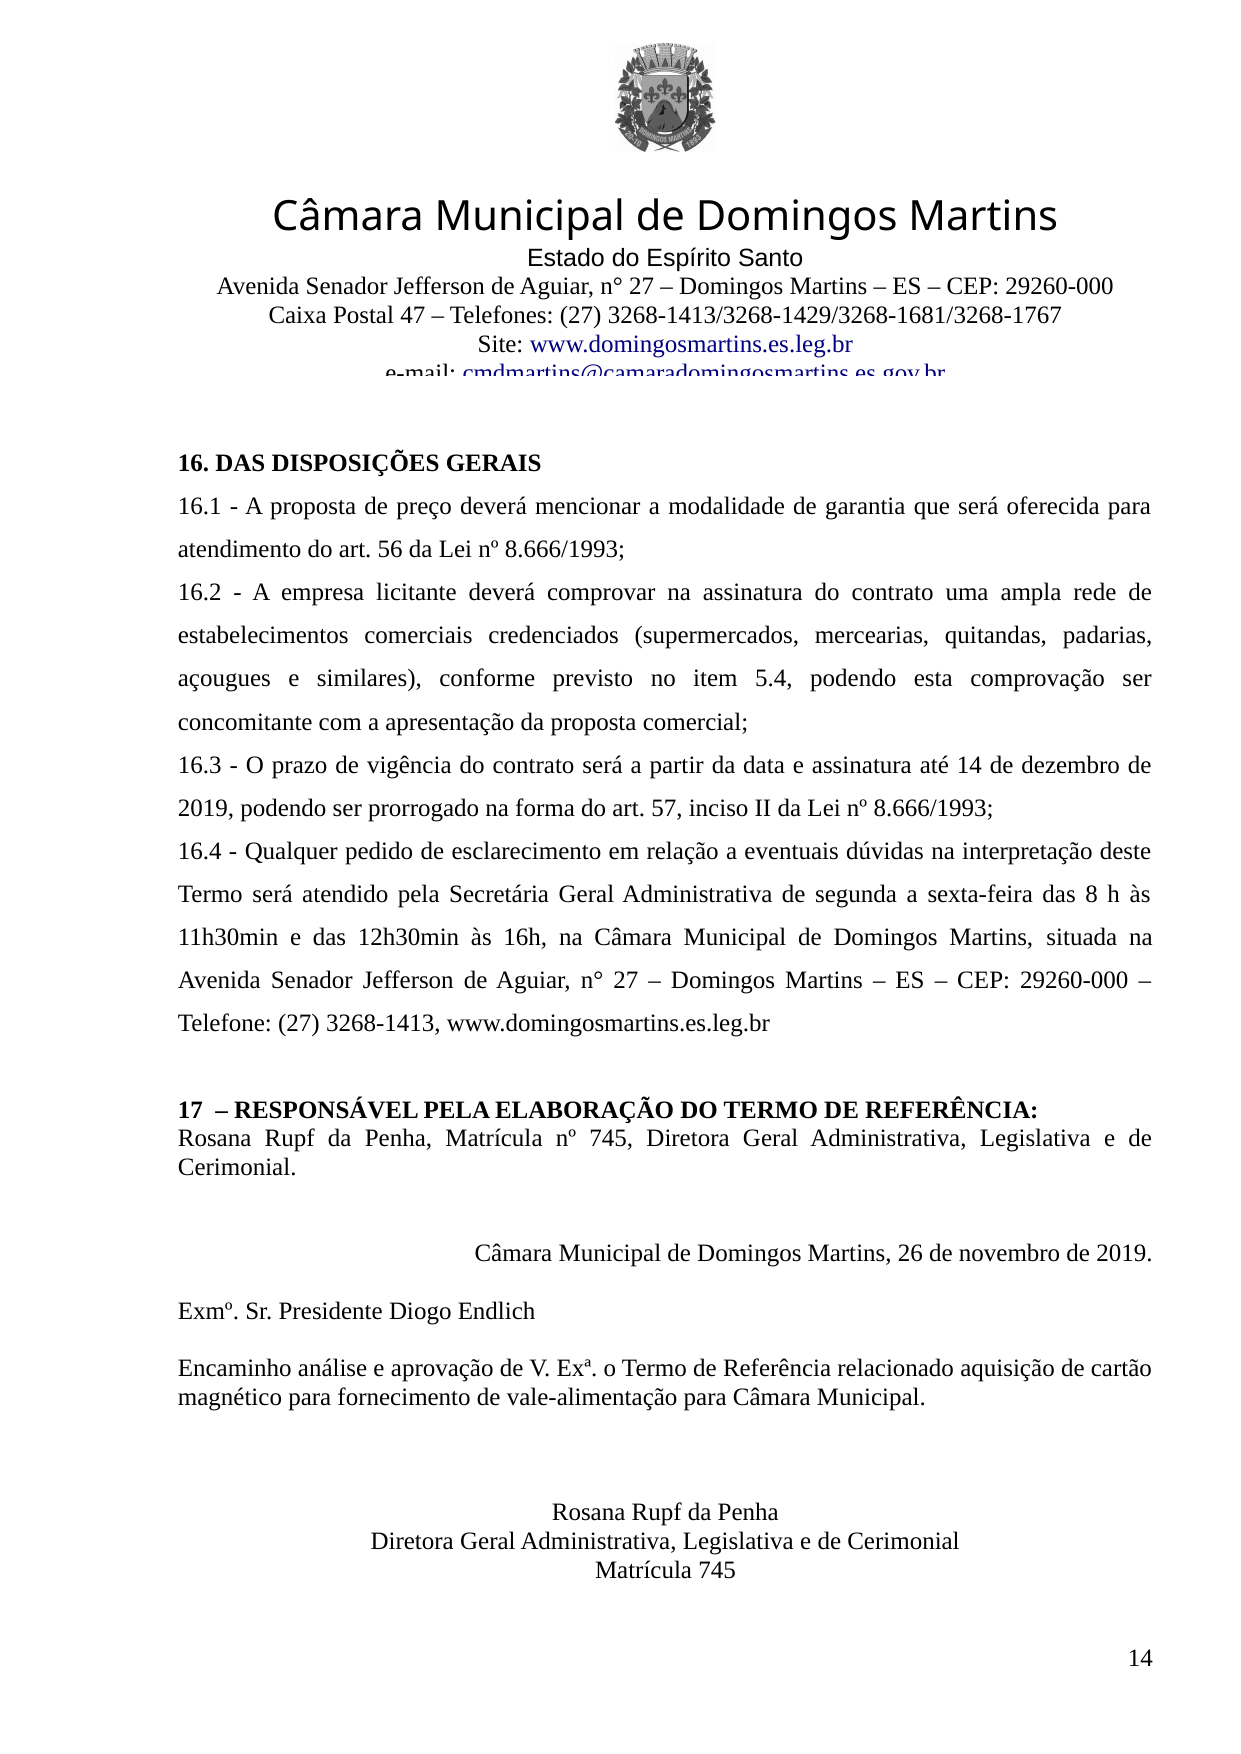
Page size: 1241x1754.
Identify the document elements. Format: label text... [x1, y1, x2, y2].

text Matrícula 745 [178, 1555, 1153, 1583]
text Encaminho análise e aprovação de V. Exª. o Termo de Referência relacionado aquisição de cartão [178, 1353, 1153, 1382]
text 16. DAS DISPOSIÇÕES GERAIS [178, 448, 1153, 477]
text 16.3 - O prazo de vigência do contrato será a partir da data e assinatura até 14 de dezembro de 2019, podendo ser prorrogado na forma do art. 57, inciso II da Lei nº 8.666/1993; [178, 750, 1153, 822]
text 16.1 - A proposta de preço deverá mencionar a modalidade de garantia que será oferecida para atendimento do art. 56 da Lei nº 8.666/1993; [178, 491, 1153, 563]
text magnético para fornecimento de vale-alimentação para Câmara Municipal. [178, 1382, 1153, 1411]
text 16.2 - A empresa licitante deverá comprovar na assinatura do contrato uma ampla rede de estabelecimentos comerciais credenciados (supermercados, mercearias, quitandas, padarias, açougues e similares), conforme previsto no item 5.4, podendo esta comprovação ser concomitante com a apresentação da proposta comercial; [178, 577, 1153, 735]
text 16.4 - Qualquer pedido de esclarecimento em relação a eventuais dúvidas na interpretação deste Termo será atendido pela Secretária Geral Administrativa de segunda a sexta-feira das 8 h às 11h30min e das 12h30min às 16h, na Câmara Municipal de Domingos Martins, situada na Avenida Senador Jefferson de Aguiar, n° 27 – Domingos Martins – ES – CEP: 29260-000 – Telefone: (27) 3268-1413, www.domingosmartins.es.leg.br [178, 836, 1153, 1037]
text Rosana Rupf da Penha, Matrícula nº 745, Diretora Geral Administrativa, Legislativa e de Cerimonial. [178, 1123, 1153, 1181]
text 17 – RESPONSÁVEL PELA ELABORAÇÃO DO TERMO DE REFERÊNCIA: [178, 1095, 1153, 1123]
text Diretora Geral Administrativa, Legislativa e de Cerimonial [178, 1526, 1153, 1555]
text Rosana Rupf da Penha [178, 1497, 1153, 1526]
text Câmara Municipal de Domingos Martins, 26 de novembro de 2019. [178, 1238, 1153, 1267]
text Exmº. Sr. Presidente Diogo Endlich [178, 1296, 1153, 1325]
